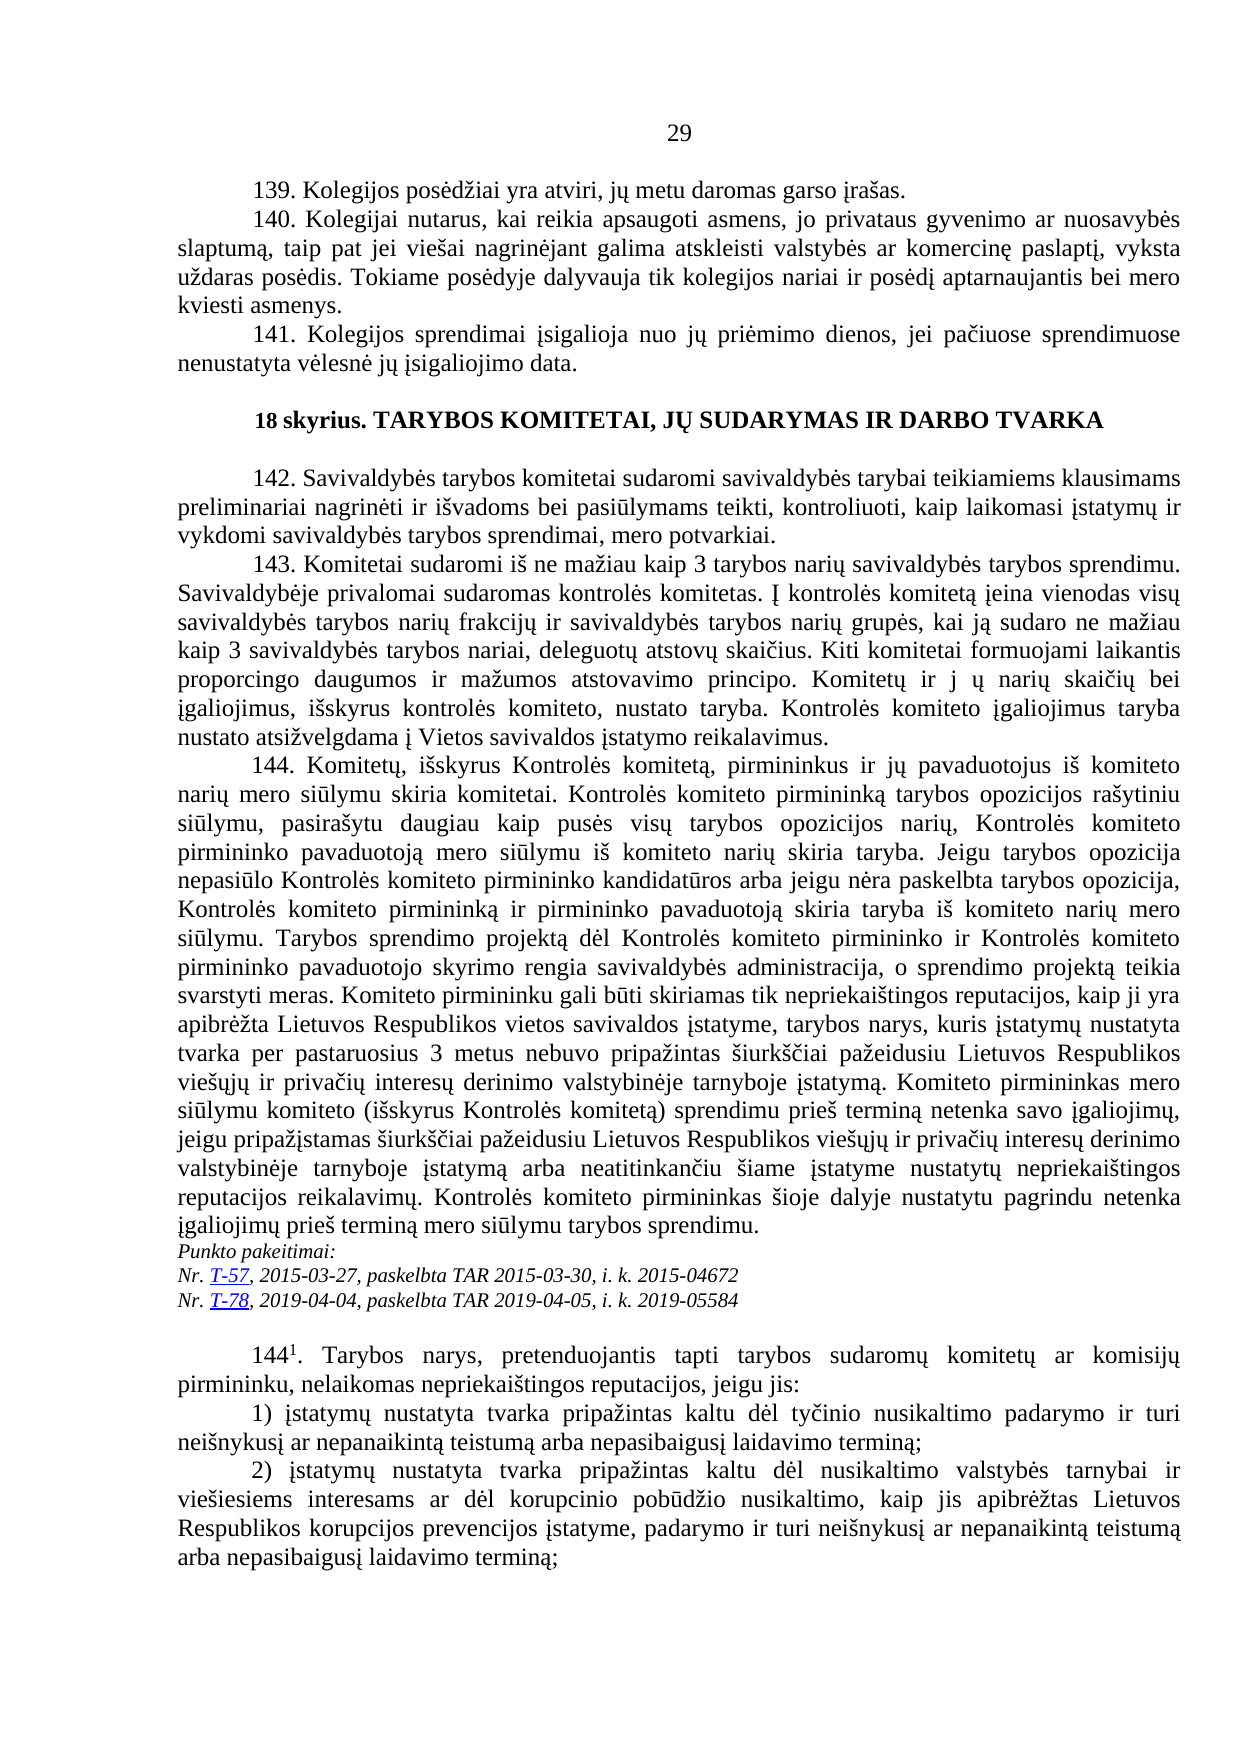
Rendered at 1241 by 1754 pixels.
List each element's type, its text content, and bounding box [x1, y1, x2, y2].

text 144. Komitetų, išskyrus Kontrolės komitetą, pirmininkus ir jų pavaduotojus iš komiteto narių mero siūlymu skiria komitetai. Kontrolės komiteto pirmininką tarybos opozicijos rašytiniu siūlymu, pasirašytu daugiau kaip pusės visų tarybos opozicijos narių, Kontrolės komiteto pirmininko pavaduotoją mero siūlymu iš komiteto narių skiria taryba. Jeigu tarybos opozicija nepasiūlo Kontrolės komiteto pirmininko kandidatūros arba jeigu nėra paskelbta tarybos opozicija, Kontrolės komiteto pirmininką ir pirmininko pavaduotoją skiria taryba iš komiteto narių mero siūlymu. Tarybos sprendimo projektą dėl Kontrolės komiteto pirmininko ir Kontrolės komiteto pirmininko pavaduotojo skyrimo rengia savivaldybės administracija, o sprendimo projektą teikia svarstyti meras. Komiteto pirmininku gali būti skiriamas tik nepriekaištingos reputacijos, kaip ji yra apibrėžta Lietuvos Respublikos vietos savivaldos įstatyme, tarybos narys, kuris įstatymų nustatyta tvarka per pastaruosius 3 metus nebuvo pripažintas šiurkščiai pažeidusiu Lietuvos Respublikos viešųjų ir privačių interesų derinimo valstybinėje tarnyboje įstatymą. Komiteto pirmininkas mero siūlymu komiteto (išskyrus Kontrolės komitetą) sprendimu prieš terminą netenka savo įgaliojimų, jeigu pripažįstamas šiurkščiai pažeidusiu Lietuvos Respublikos viešųjų ir privačių interesų derinimo valstybinėje tarnyboje įstatymą arba neatitinkančiu šiame įstatyme nustatytų nepriekaištingos reputacijos reikalavimų. Kontrolės komiteto pirmininkas šioje dalyje nustatytu pagrindu netenka įgaliojimų prieš terminą mero siūlymu tarybos sprendimu. [177, 751, 1181, 1239]
text 2) įstatymų nustatyta tvarka pripažintas kaltu dėl nusikaltimo valstybės tarnybai ir viešiesiems interesams ar dėl korupcinio pobūdžio nusikaltimo, kaip jis apibrėžtas Lietuvos Respublikos korupcijos prevencijos įstatyme, padarymo ir turi neišnykusį ar nepanaikintą teistumą arba nepasibaigusį laidavimo terminą; [177, 1455, 1181, 1570]
text Punkto pakeitimai: [177, 1239, 1181, 1263]
text 18 skyrius. TARYBOS KOMITETAI, JŲ SUDARYMAS IR DARBO TVARKA [177, 406, 1181, 434]
text Nr. T-57, 2015-03-27, paskelbta TAR 2015-03-30, i. k. 2015-04672 [177, 1263, 1181, 1287]
text 1441. Tarybos narys, pretenduojantis tapti tarybos sudaromų komitetų ar komisijų pirmininku, nelaikomas nepriekaištingos reputacijos, jeigu jis: [177, 1340, 1181, 1398]
text 141. Kolegijos sprendimai įsigalioja nuo jų priėmimo dienos, jei pačiuose sprendimuose nenustatyta vėlesnė jų įsigaliojimo data. [177, 319, 1181, 377]
text Nr. T-78, 2019-04-04, paskelbta TAR 2019-04-05, i. k. 2019-05584 [177, 1287, 1181, 1312]
text 1) įstatymų nustatyta tvarka pripažintas kaltu dėl tyčinio nusikaltimo padarymo ir turi neišnykusį ar nepanaikintą teistumą arba nepasibaigusį laidavimo terminą; [177, 1398, 1181, 1455]
text 140. Kolegijai nutarus, kai reikia apsaugoti asmens, jo privataus gyvenimo ar nuosavybės slaptumą, taip pat jei viešai nagrinėjant galima atskleisti valstybės ar komercinę paslaptį, vyksta uždaras posėdis. Tokiame posėdyje dalyvauja tik kolegijos nariai ir posėdį aptarnaujantis bei mero kviesti asmenys. [177, 204, 1181, 319]
text 139. Kolegijos posėdžiai yra atviri, jų metu daromas garso įrašas. [177, 176, 1181, 204]
text 142. Savivaldybės tarybos komitetai sudaromi savivaldybės tarybai teikiamiems klausimams preliminariai nagrinėti ir išvadoms bei pasiūlymams teikti, kontroliuoti, kaip laikomasi įstatymų ir vykdomi savivaldybės tarybos sprendimai, mero potvarkiai. [177, 463, 1181, 549]
text 143. Komitetai sudaromi iš ne mažiau kaip 3 tarybos narių savivaldybės tarybos sprendimu. Savivaldybėje privalomai sudaromas kontrolės komitetas. Į kontrolės komitetą įeina vienodas visų savivaldybės tarybos narių frakcijų ir savivaldybės tarybos narių grupės, kai ją sudaro ne mažiau kaip 3 savivaldybės tarybos nariai, deleguotų atstovų skaičius. Kiti komitetai formuojami laikantis proporcingo daugumos ir mažumos atstovavimo principo. Komitetų ir j ų narių skaičių bei įgaliojimus, išskyrus kontrolės komiteto, nustato taryba. Kontrolės komiteto įgaliojimus taryba nustato atsižvelgdama į Vietos savivaldos įstatymo reikalavimus. [177, 549, 1181, 751]
